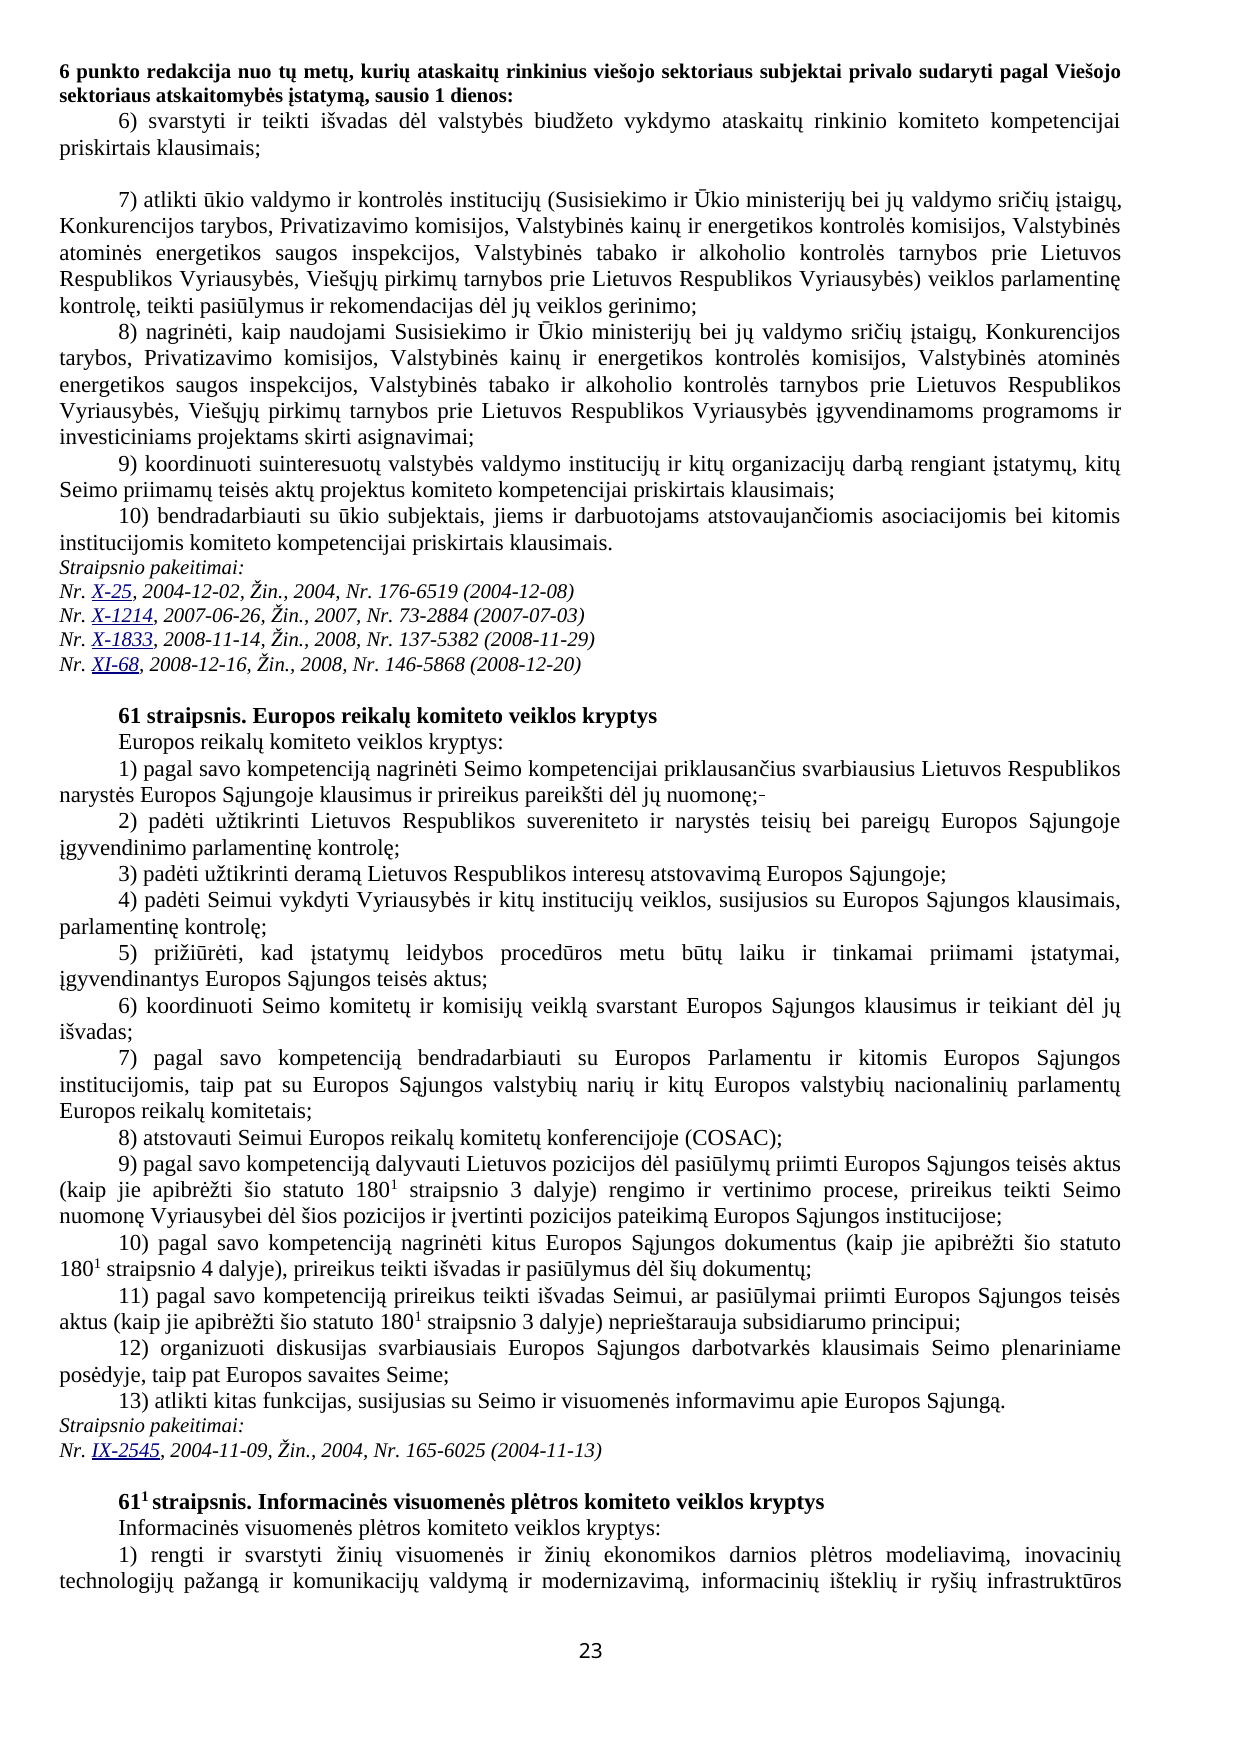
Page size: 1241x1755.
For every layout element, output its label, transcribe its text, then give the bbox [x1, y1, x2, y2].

text 8) atstovauti Seimui Europos reikalų komitetų konferencijoje (COSAC); [59, 1123, 1122, 1150]
text 7) pagal savo kompetenciją bendradarbiauti su Europos Parlamentu ir kitomis Europos Sąjungos institucijomis, taip pat su Europos Sąjungos valstybių narių ir kitų Europos valstybių nacionalinių parlamentų Europos reikalų komitetais; [59, 1044, 1122, 1123]
text 11) pagal savo kompetenciją prireikus teikti išvadas Seimui, ar pasiūlymai priimti Europos Sąjungos teisės aktus (kaip jie apibrėžti šio statuto 1801 straipsnio 3 dalyje) neprieštarauja subsidiarumo principui; [59, 1282, 1122, 1334]
text 6) koordinuoti Seimo komitetų ir komisijų veiklą svarstant Europos Sąjungos klausimus ir teikiant dėl jų išvadas; [59, 992, 1122, 1044]
text 3) padėti užtikrinti deramą Lietuvos Respublikos interesų atstovavimą Europos Sąjungoje; [59, 860, 1122, 886]
text Nr. X-1833, 2008-11-14, Žin., 2008, Nr. 137-5382 (2008-11-29) [59, 627, 1122, 651]
text 611 straipsnis. Informacinės visuomenės plėtros komiteto veiklos kryptys [59, 1488, 1122, 1514]
text 13) atlikti kitas funkcijas, susijusias su Seimo ir visuomenės informavimu apie Europos Sąjungą. [59, 1387, 1122, 1413]
text Straipsnio pakeitimai: [59, 555, 1122, 579]
text 8) nagrinėti, kaip naudojami Susisiekimo ir Ūkio ministerijų bei jų valdymo sričių įstaigų, Konkurencijos tarybos, Privatizavimo komisijos, Valstybinės kainų ir energetikos kontrolės komisijos, Valstybinės atominės energetikos saugos inspekcijos, Valstybinės tabako ir alkoholio kontrolės tarnybos prie Lietuvos Respublikos Vyriausybės, Viešųjų pirkimų tarnybos prie Lietuvos Respublikos Vyriausybės įgyvendinamoms programoms ir investiciniams projektams skirti asignavimai; [59, 318, 1122, 450]
text 12) organizuoti diskusijas svarbiausiais Europos Sąjungos darbotvarkės klausimais Seimo plenariniame posėdyje, taip pat Europos savaites Seime; [59, 1334, 1122, 1387]
text 10) bendradarbiauti su ūkio subjektais, jiems ir darbuotojams atstovaujančiomis asociacijomis bei kitomis institucijomis komiteto kompetencijai priskirtais klausimais. [59, 502, 1122, 555]
text 1) pagal savo kompetenciją nagrinėti Seimo kompetencijai priklausančius svarbiausius Lietuvos Respublikos narystės Europos Sąjungoje klausimus ir prireikus pareikšti dėl jų nuomonę; [59, 754, 1122, 807]
text 6 punkto redakcija nuo tų metų, kurių ataskaitų rinkinius viešojo sektoriaus subjektai privalo sudaryti pagal Viešojo sektoriaus atskaitomybės įstatymą, sausio 1 dienos: [59, 59, 1122, 107]
text 5) prižiūrėti, kad įstatymų leidybos procedūros metu būtų laiku ir tinkamai priimami įstatymai, įgyvendinantys Europos Sąjungos teisės aktus; [59, 939, 1122, 992]
text Nr. IX-2545, 2004-11-09, Žin., 2004, Nr. 165-6025 (2004-11-13) [59, 1437, 1122, 1462]
text Europos reikalų komiteto veiklos kryptys: [59, 728, 1122, 754]
text Informacinės visuomenės plėtros komiteto veiklos kryptys: [59, 1514, 1122, 1541]
text Straipsnio pakeitimai: [59, 1413, 1122, 1437]
text 4) padėti Seimui vykdyti Vyriausybės ir kitų institucijų veiklos, susijusios su Europos Sąjungos klausimais, parlamentinę kontrolę; [59, 886, 1122, 939]
text 61 straipsnis. Europos reikalų komiteto veiklos kryptys [59, 702, 1122, 728]
text 10) pagal savo kompetenciją nagrinėti kitus Europos Sąjungos dokumentus (kaip jie apibrėžti šio statuto 1801 straipsnio 4 dalyje), prireikus teikti išvadas ir pasiūlymus dėl šių dokumentų; [59, 1229, 1122, 1282]
text Nr. X-1214, 2007-06-26, Žin., 2007, Nr. 73-2884 (2007-07-03) [59, 603, 1122, 627]
text 7) atlikti ūkio valdymo ir kontrolės institucijų (Susisiekimo ir Ūkio ministerijų bei jų valdymo sričių įstaigų, Konkurencijos tarybos, Privatizavimo komisijos, Valstybinės kainų ir energetikos kontrolės komisijos, Valstybinės atominės energetikos saugos inspekcijos, Valstybinės tabako ir alkoholio kontrolės tarnybos prie Lietuvos Respublikos Vyriausybės, Viešųjų pirkimų tarnybos prie Lietuvos Respublikos Vyriausybės) veiklos parlamentinę kontrolę, teikti pasiūlymus ir rekomendacijas dėl jų veiklos gerinimo; [59, 186, 1122, 318]
text 9) pagal savo kompetenciją dalyvauti Lietuvos pozicijos dėl pasiūlymų priimti Europos Sąjungos teisės aktus (kaip jie apibrėžti šio statuto 1801 straipsnio 3 dalyje) rengimo ir vertinimo procese, prireikus teikti Seimo nuomonę Vyriausybei dėl šios pozicijos ir įvertinti pozicijos pateikimą Europos Sąjungos institucijose; [59, 1150, 1122, 1229]
text 9) koordinuoti suinteresuotų valstybės valdymo institucijų ir kitų organizacijų darbą rengiant įstatymų, kitų Seimo priimamų teisės aktų projektus komiteto kompetencijai priskirtais klausimais; [59, 450, 1122, 502]
text Nr. XI-68, 2008-12-16, Žin., 2008, Nr. 146-5868 (2008-12-20) [59, 651, 1122, 676]
text Nr. X-25, 2004-12-02, Žin., 2004, Nr. 176-6519 (2004-12-08) [59, 579, 1122, 603]
text 6) svarstyti ir teikti išvadas dėl valstybės biudžeto vykdymo ataskaitų rinkinio komiteto kompetencijai priskirtais klausimais; [59, 107, 1122, 160]
text 2) padėti užtikrinti Lietuvos Respublikos suvereniteto ir narystės teisių bei pareigų Europos Sąjungoje įgyvendinimo parlamentinę kontrolę; [59, 807, 1122, 860]
text 1) rengti ir svarstyti žinių visuomenės ir žinių ekonomikos darnios plėtros modeliavimą, inovacinių technologijų pažangą ir komunikacijų valdymą ir modernizavimą, informacinių išteklių ir ryšių infrastruktūros [59, 1541, 1122, 1593]
